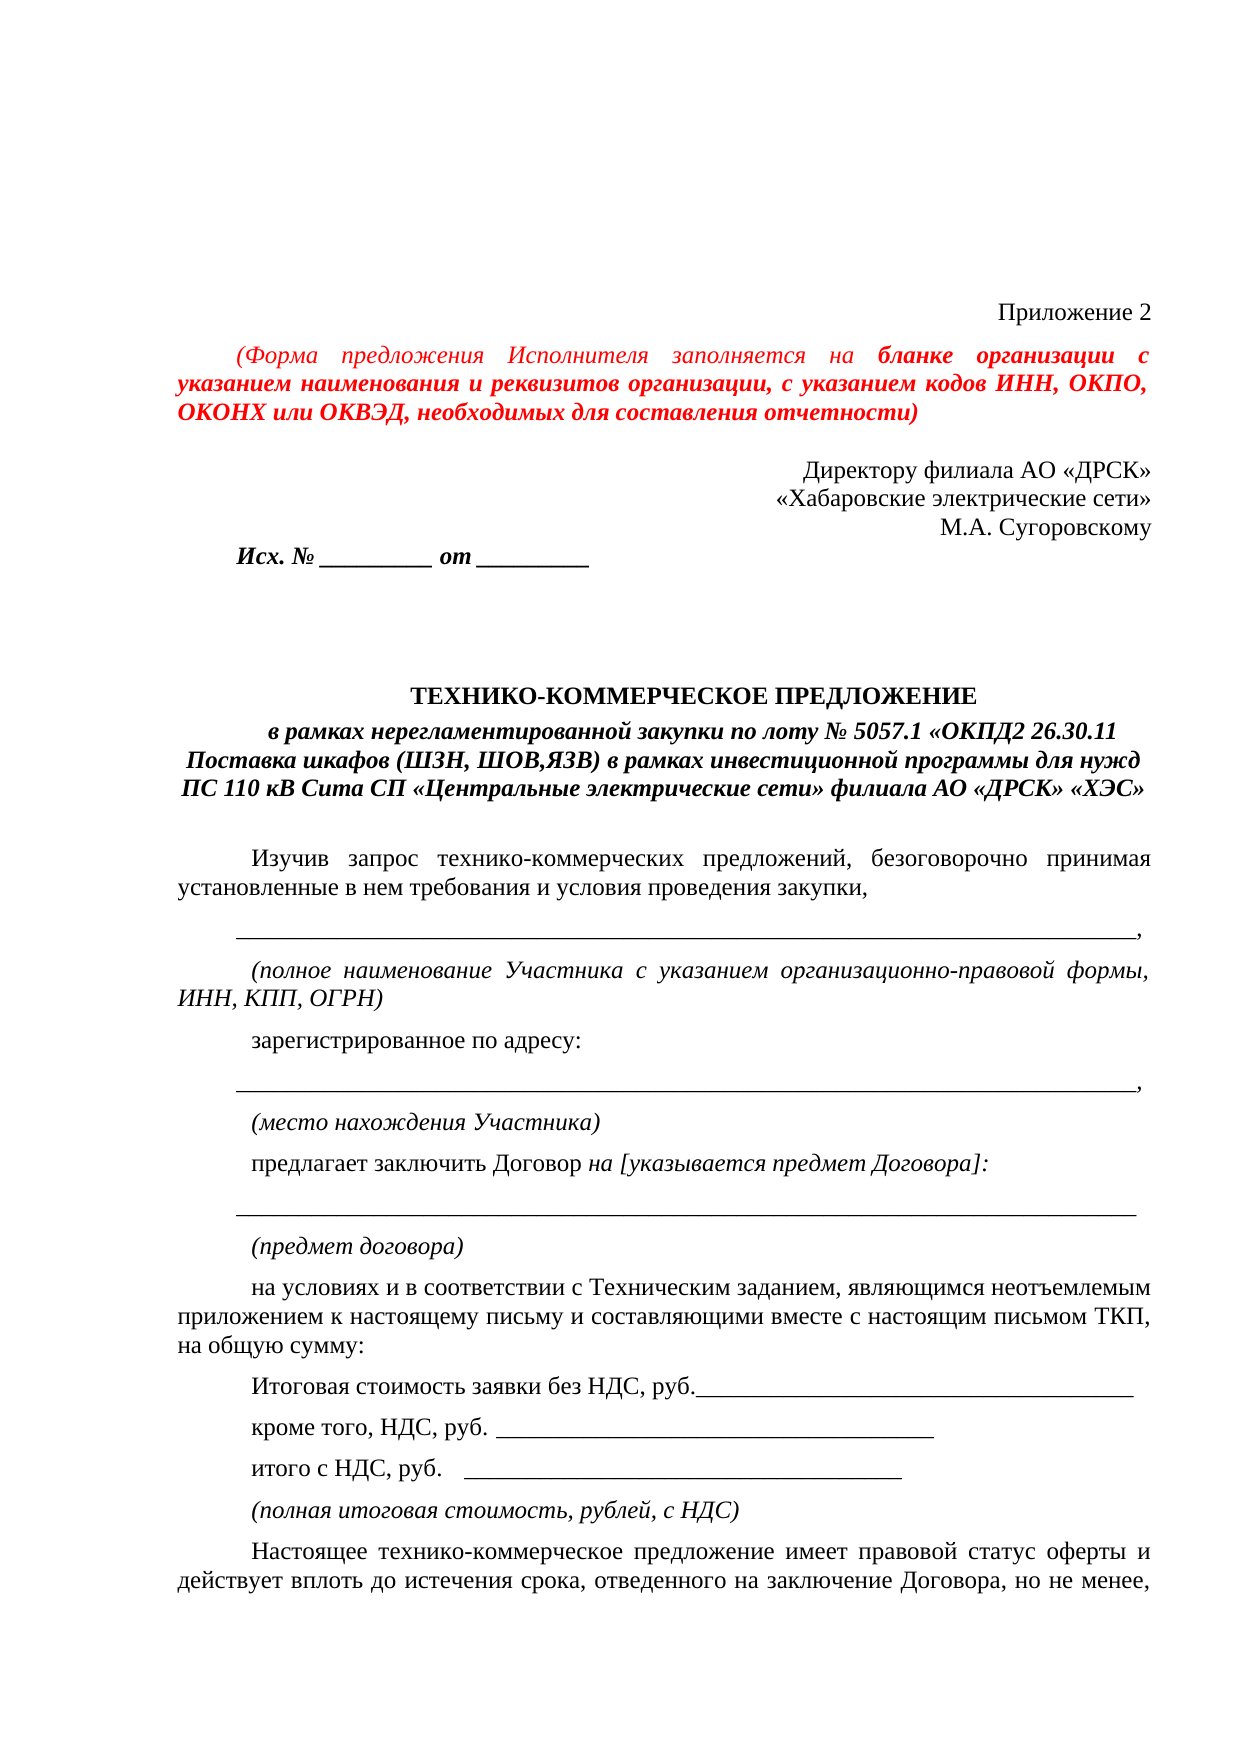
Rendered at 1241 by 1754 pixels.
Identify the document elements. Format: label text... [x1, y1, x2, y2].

text Исх. № _________ от _________ [177, 541, 1152, 570]
text ________________________________________________________________________, [177, 1066, 1152, 1095]
subtitle ТЕХНИКО-КОММЕРЧЕСКОЕ ПРЕДЛОЖЕНИЕ [177, 681, 1152, 710]
text Изучив запрос технико-коммерческих предложений, безоговорочно принимая установленные в нем требования и условия проведения закупки, [177, 843, 1152, 901]
text (полная итоговая стоимость, рублей, с НДС) [177, 1495, 1152, 1523]
text на условиях и в соответствии с Техническим заданием, являющимся неотъемлемым приложением к настоящему письму и составляющими вместе с настоящим письмом ТКП, на общую сумму: [177, 1272, 1152, 1358]
text «Хабаровские электрические сети» [177, 483, 1152, 512]
text (Форма предложения Исполнителя заполняется на бланке организации с указанием наименования и реквизитов организации, с указанием кодов ИНН, ОКПО, ОКОНХ или ОКВЭД, необходимых для составления отчетности) [177, 340, 1152, 426]
text Приложение 2 [177, 297, 1152, 325]
text зарегистрированное по адресу: [177, 1025, 1152, 1053]
text (место нахождения Участника) [177, 1107, 1152, 1136]
text итого с НДС, руб. ___________________________________ [177, 1453, 1152, 1482]
text кроме того, НДС, руб. ___________________________________ [177, 1412, 1152, 1441]
text предлагает заключить Договор на [указывается предмет Договора]: [177, 1148, 1152, 1177]
text (предмет договора) [177, 1231, 1152, 1260]
text Итоговая стоимость заявки без НДС, руб.___________________________________ [177, 1371, 1152, 1400]
subtitle в рамках нерегламентированной закупки по лоту № 5057.1 «ОКПД2 26.30.11 Поставка шкафов (ШЗН, ШОВ,ЯЗВ) в рамках инвестиционной программы для нужд ПС 110 кВ Сита СП «Центральные электрические сети» филиала АО «ДРСК» «ХЭС» [177, 716, 1152, 802]
text (полное наименование Участника с указанием организационно-правовой формы, ИНН, КПП, ОГРН) [177, 955, 1152, 1012]
text Директору филиала АО «ДРСК» [177, 455, 1152, 483]
text М.А. Сугоровскому [177, 512, 1152, 541]
text Настоящее технико-коммерческое предложение имеет правовой статус оферты и действует вплоть до истечения срока, отведенного на заключение Договора, но не менее, [177, 1536, 1152, 1593]
text ________________________________________________________________________ [177, 1190, 1152, 1218]
text ________________________________________________________________________, [177, 913, 1152, 942]
